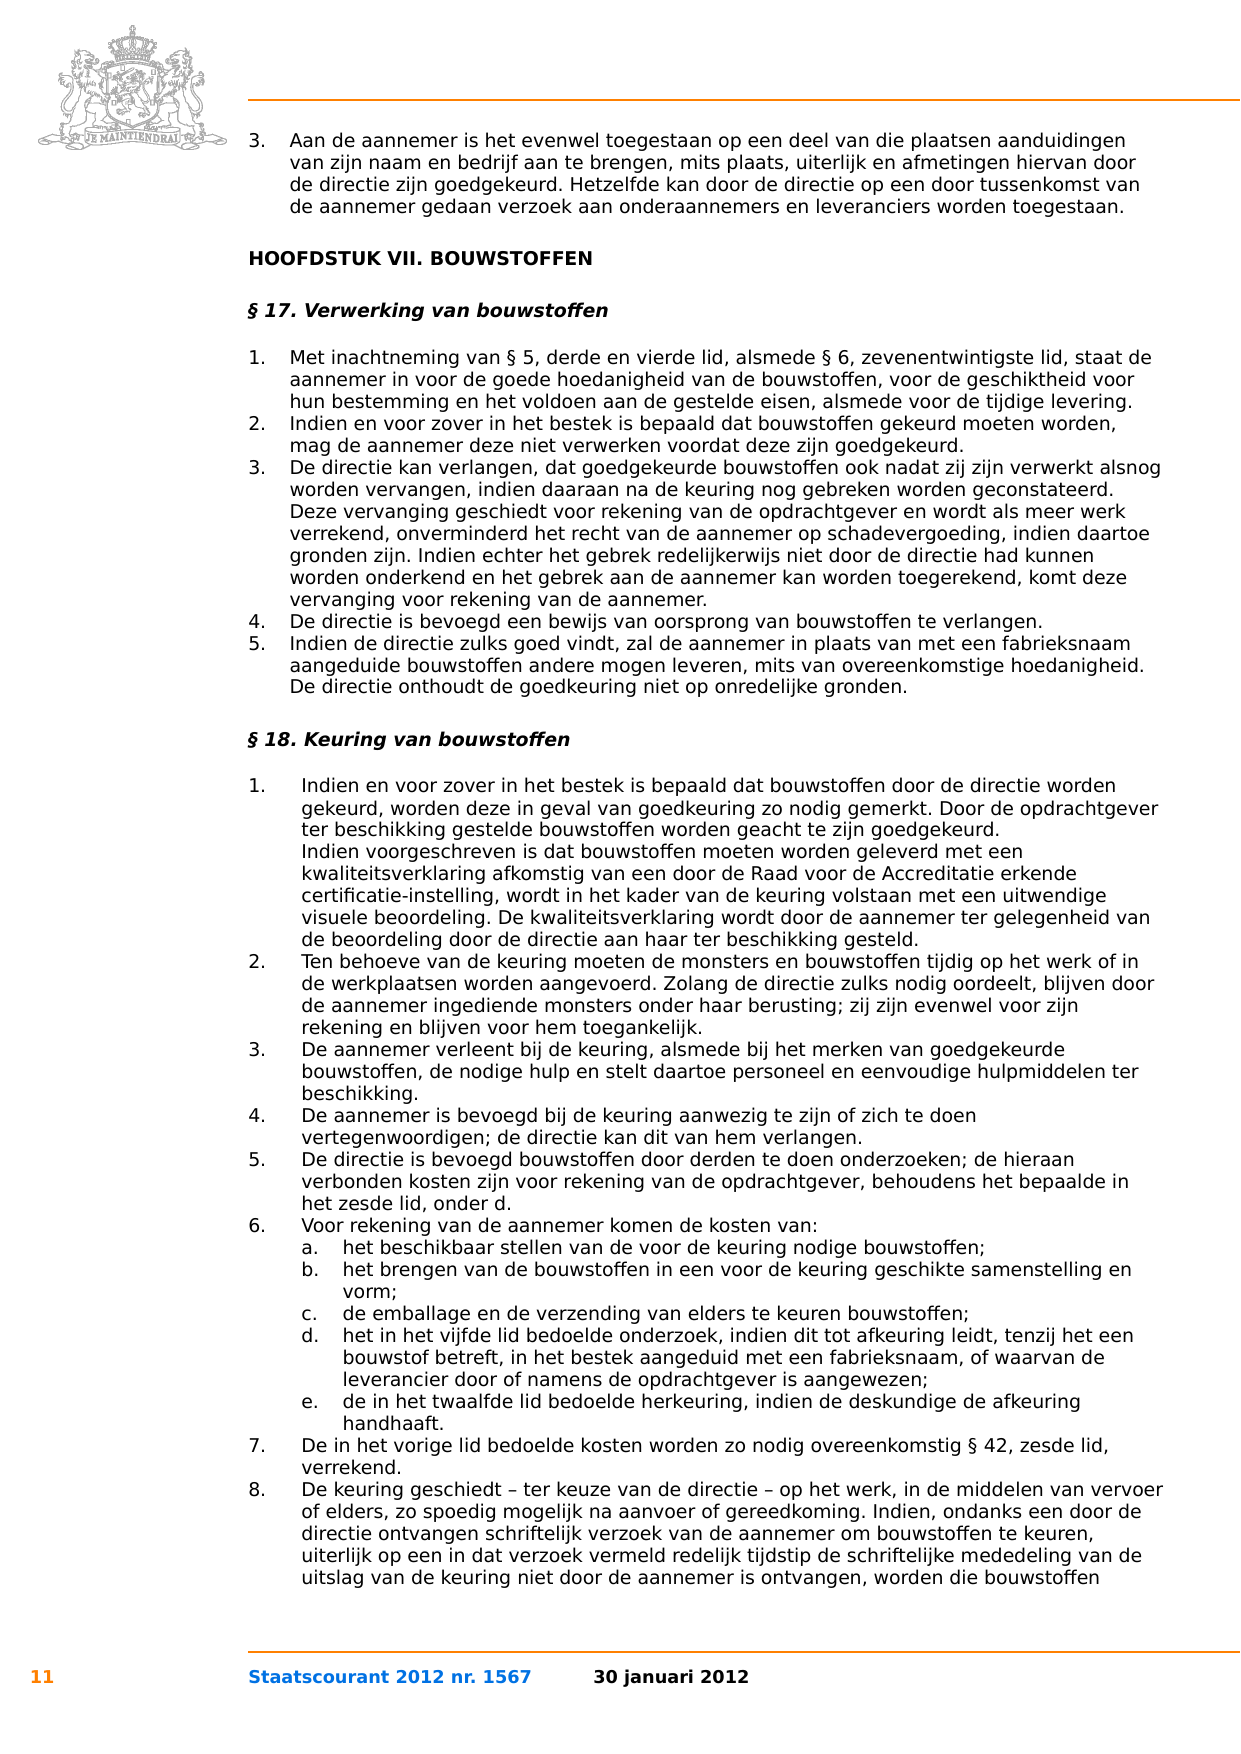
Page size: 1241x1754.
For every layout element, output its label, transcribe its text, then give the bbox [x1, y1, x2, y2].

text 8. De keuring geschiedt – ter keuze van de directie – op het werk, in de middelen van vervoer of elders, zo spoedig mogelijk na aanvoer of gereedkoming. Indien, ondanks een door de directie ontvangen schriftelijk verzoek van de aannemer om bouwstoffen te keuren, uiterlijk op een in dat verzoek vermeld redelijk tijdstip de schriftelijke mededeling van de uitslag van de keuring niet door de aannemer is ontvangen, worden die bouwstoffen [248, 1479, 1163, 1589]
subtitle HOOFDSTUK VII. BOUWSTOFFEN [248, 248, 1163, 270]
text 1. Met inachtneming van § 5, derde en vierde lid, alsmede § 6, zevenentwintigste lid, staat de aannemer in voor de goede hoedanigheid van de bouwstoffen, voor de geschiktheid voor hun bestemming en het voldoen aan de gestelde eisen, alsmede voor de tijdige levering. [248, 347, 1163, 413]
text 3. Aan de aannemer is het evenwel toegestaan op een deel van die plaatsen aanduidingen van zijn naam en bedrijf aan te brengen, mits plaats, uiterlijk en afmetingen hiervan door de directie zijn goedgekeurd. Hetzelfde kan door de directie op een door tussenkomst van de aannemer gedaan verzoek aan onderaannemers en leveranciers worden toegestaan. [248, 130, 1163, 218]
text 1. Indien en voor zover in het bestek is bepaald dat bouwstoffen door de directie worden gekeurd, worden deze in geval van goedkeuring zo nodig gemerkt. Door de opdrachtgever ter beschikking gestelde bouwstoffen worden geacht te zijn goedgekeurd. [248, 775, 1163, 841]
text 2. Indien en voor zover in het bestek is bepaald dat bouwstoffen gekeurd moeten worden, mag de aannemer deze niet verwerken voordat deze zijn goedgekeurd. [248, 413, 1163, 457]
text 7. De in het vorige lid bedoelde kosten worden zo nodig overeenkomstig § 42, zesde lid, verrekend. [248, 1435, 1163, 1479]
subtitle § 17. Verwerking van bouwstoffen [248, 300, 1163, 322]
text 4. De directie is bevoegd een bewijs van oorsprong van bouwstoffen te verlangen. [248, 611, 1163, 632]
text c. de emballage en de verzending van elders te keuren bouwstoffen; [301, 1303, 1163, 1325]
text 3. De aannemer verleent bij de keuring, alsmede bij het merken van goedgekeurde bouwstoffen, de nodige hulp en stelt daartoe personeel en eenvoudige hulpmiddelen ter beschikking. [248, 1039, 1163, 1105]
text e. de in het twaalfde lid bedoelde herkeuring, indien de deskundige de afkeuring handhaaft. [301, 1391, 1163, 1435]
text a. het beschikbaar stellen van de voor de keuring nodige bouwstoffen; [301, 1237, 1163, 1259]
text 6. Voor rekening van de aannemer komen de kosten van: [248, 1215, 1163, 1237]
text 5. De directie is bevoegd bouwstoffen door derden te doen onderzoeken; de hieraan verbonden kosten zijn voor rekening van de opdrachtgever, behoudens het bepaalde in het zesde lid, onder d. [248, 1149, 1163, 1215]
text 3. De directie kan verlangen, dat goedgekeurde bouwstoffen ook nadat zij zijn verwerkt alsnog worden vervangen, indien daaraan na de keuring nog gebreken worden geconstateerd. Deze vervanging geschiedt voor rekening van de opdrachtgever en wordt als meer werk verrekend, onverminderd het recht van de aannemer op schadevergoeding, indien daartoe gronden zijn. Indien echter het gebrek redelijkerwijs niet door de directie had kunnen worden onderkend en het gebrek aan de aannemer kan worden toegerekend, komt deze vervanging voor rekening van de aannemer. [248, 457, 1163, 611]
picture [38, 25, 227, 150]
text d. het in het vijfde lid bedoelde onderzoek, indien dit tot afkeuring leidt, tenzij het een bouwstof betreft, in het bestek aangeduid met een fabrieksnaam, of waarvan de leverancier door of namens de opdrachtgever is aangewezen; [301, 1325, 1163, 1391]
text Indien voorgeschreven is dat bouwstoffen moeten worden geleverd met een kwaliteitsverklaring afkomstig van een door de Raad voor de Accreditatie erkende certificatie-instelling, wordt in het kader van de keuring volstaan met een uitwendige visuele beoordeling. De kwaliteitsverklaring wordt door de aannemer ter gelegenheid van de beoordeling door de directie aan haar ter beschikking gesteld. [301, 841, 1163, 951]
text 5. Indien de directie zulks goed vindt, zal de aannemer in plaats van met een fabrieksnaam aangeduide bouwstoffen andere mogen leveren, mits van overeenkomstige hoedanigheid. De directie onthoudt de goedkeuring niet op onredelijke gronden. [248, 632, 1163, 698]
text 4. De aannemer is bevoegd bij de keuring aanwezig te zijn of zich te doen vertegenwoordigen; de directie kan dit van hem verlangen. [248, 1105, 1163, 1149]
text 2. Ten behoeve van de keuring moeten de monsters en bouwstoffen tijdig op het werk of in de werkplaatsen worden aangevoerd. Zolang de directie zulks nodig oordeelt, blijven door de aannemer ingediende monsters onder haar berusting; zij zijn evenwel voor zijn rekening en blijven voor hem toegankelijk. [248, 951, 1163, 1039]
text b. het brengen van de bouwstoffen in een voor de keuring geschikte samenstelling en vorm; [301, 1259, 1163, 1303]
subtitle § 18. Keuring van bouwstoffen [248, 728, 1163, 750]
